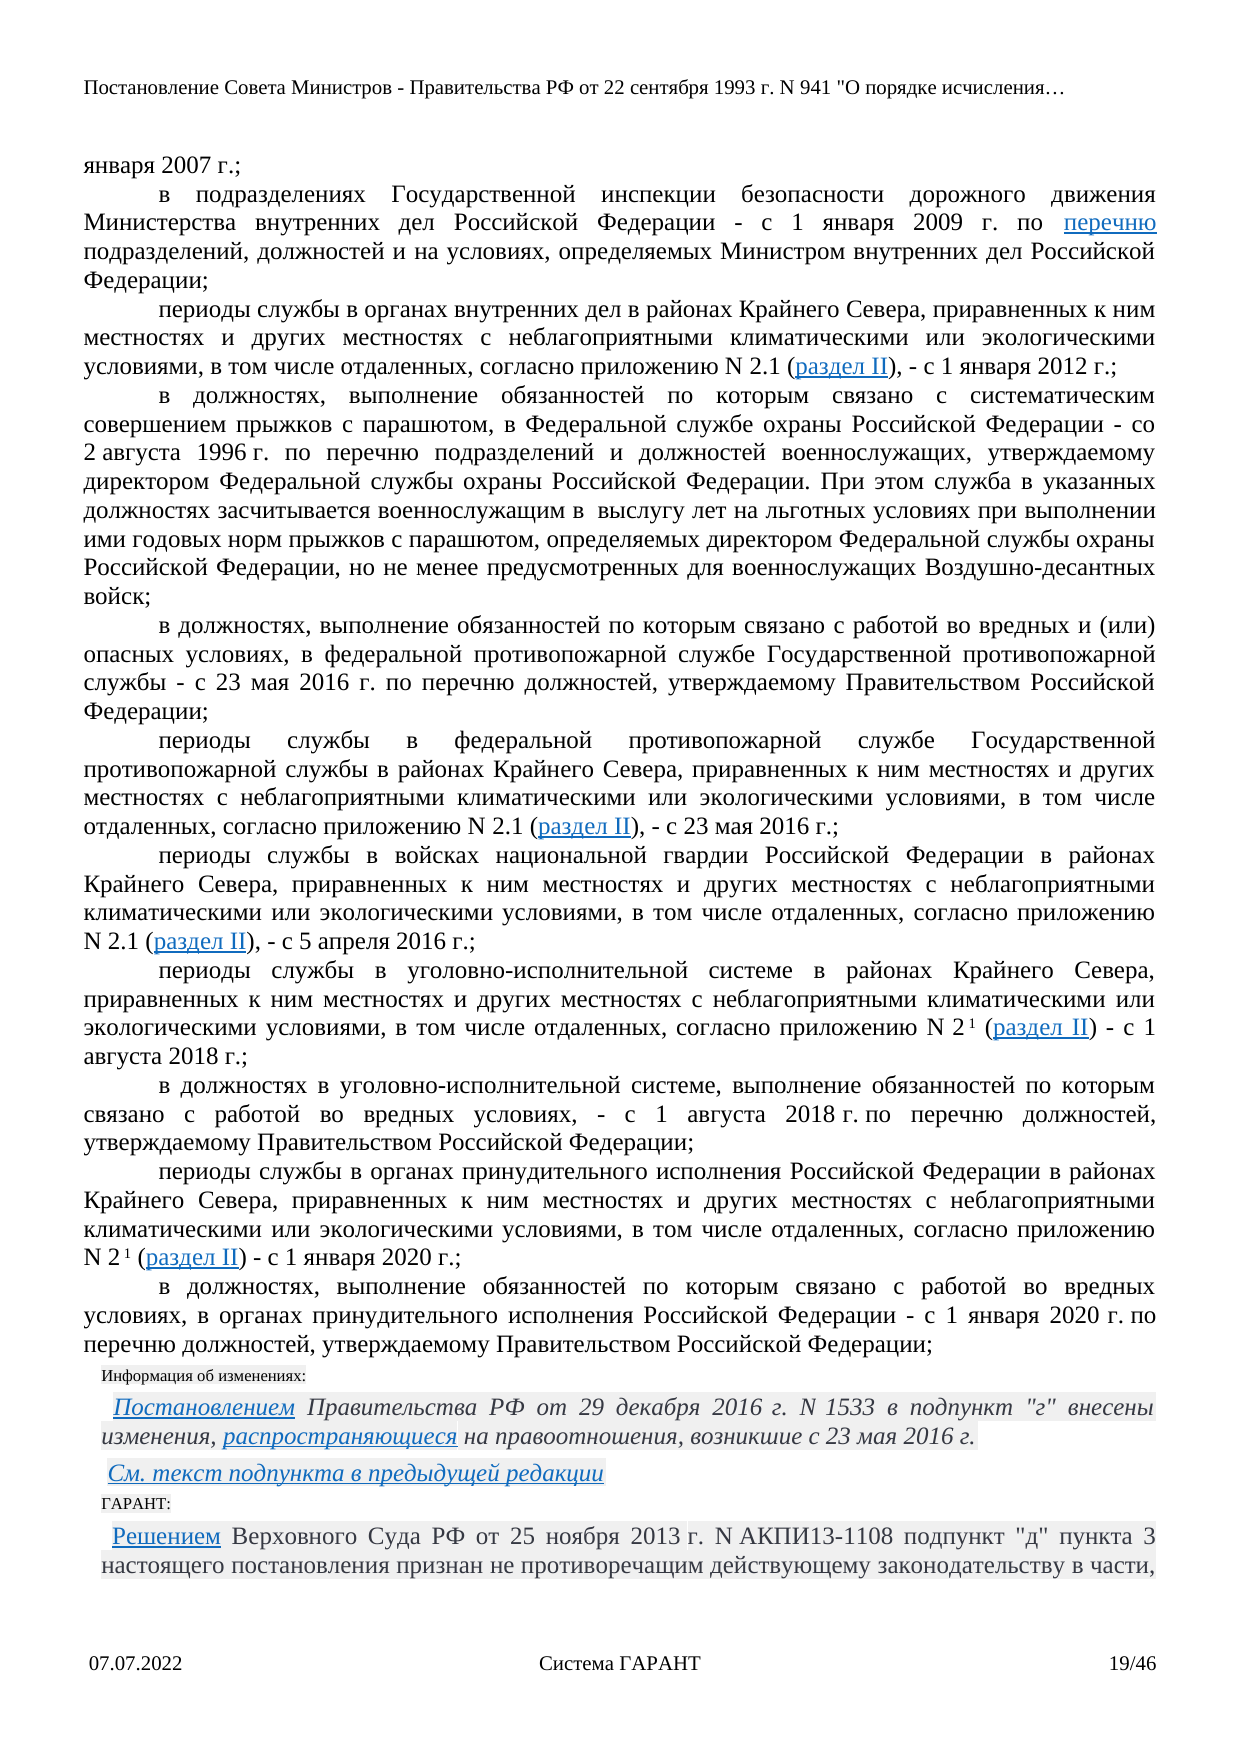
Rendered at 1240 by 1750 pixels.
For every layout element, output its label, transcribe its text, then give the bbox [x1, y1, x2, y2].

text в должностях, выполнение обязанностей по которым связано с систематическим совершением прыжков с парашютом, в Федеральной службе охраны Российской Федерации - со 2 августа 1996 г. по перечню подразделений и должностей военнослужащих, утверждаемому директором Федеральной службы охраны Российской Федерации. При этом служба в указанных должностях засчитывается военнослужащим в выслугу лет на льготных условиях при выполнении ими годовых норм прыжков с парашютом, определяемых директором Федеральной службы охраны Российской Федерации, но не менее предусмотренных для военнослужащих Воздушно-десантных войск; [83, 380, 1156, 610]
text в должностях в уголовно-исполнительной системе, выполнение обязанностей по которым связано с работой во вредных условиях, - с 1 августа 2018 г. по перечню должностей, утверждаемому Правительством Российской Федерации; [83, 1070, 1156, 1156]
text Решением Верховного Суда РФ от 25 ноября 2013 г. N АКПИ13-1108 подпункт "д" пункта 3 настоящего постановления признан не противоречащим действующему законодательству в части, [101, 1521, 1156, 1579]
text января 2007 г.; [83, 150, 1156, 179]
text периоды службы в органах внутренних дел в районах Крайнего Севера, приравненных к ним местностях и других местностях с неблагоприятными климатическими или экологическими условиями, в том числе отдаленных, согласно приложению N 2.1 (раздел II), - с 1 января 2012 г.; [83, 294, 1156, 380]
text в должностях, выполнение обязанностей по которым связано с работой во вредных условиях, в органах принудительного исполнения Российской Федерации - с 1 января 2020 г. по перечню должностей, утверждаемому Правительством Российской Федерации; [83, 1271, 1156, 1357]
text ГАРАНТ: [101, 1494, 1156, 1513]
text См. текст подпункта в предыдущей редакции [101, 1458, 1156, 1486]
text периоды службы в войсках национальной гвардии Российской Федерации в районах Крайнего Севера, приравненных к ним местностях и других местностях с неблагоприятными климатическими или экологическими условиями, в том числе отдаленных, согласно приложению N 2.1 (раздел II), - с 5 апреля 2016 г.; [83, 840, 1156, 955]
text Информация об изменениях: [101, 1365, 1156, 1384]
text периоды службы в органах принудительного исполнения Российской Федерации в районах Крайнего Севера, приравненных к ним местностях и других местностях с неблагоприятными климатическими или экологическими условиями, в том числе отдаленных, согласно приложению N 2 1 (раздел II) - с 1 января 2020 г.; [83, 1156, 1156, 1271]
text Постановлением Правительства РФ от 29 декабря 2016 г. N 1533 в подпункт "г" внесены изменения, распространяющиеся на правоотношения, возникшие с 23 мая 2016 г. [101, 1392, 1156, 1450]
text периоды службы в федеральной противопожарной службе Государственной противопожарной службы в районах Крайнего Севера, приравненных к ним местностях и других местностях с неблагоприятными климатическими или экологическими условиями, в том числе отдаленных, согласно приложению N 2.1 (раздел II), - с 23 мая 2016 г.; [83, 725, 1156, 840]
text периоды службы в уголовно-исполнительной системе в районах Крайнего Севера, приравненных к ним местностях и других местностях с неблагоприятными климатическими или экологическими условиями, в том числе отдаленных, согласно приложению N 2 1 (раздел II) - с 1 августа 2018 г.; [83, 955, 1156, 1070]
text в должностях, выполнение обязанностей по которым связано с работой во вредных и (или) опасных условиях, в федеральной противопожарной службе Государственной противопожарной службы - с 23 мая 2016 г. по перечню должностей, утверждаемому Правительством Российской Федерации; [83, 610, 1156, 725]
text в подразделениях Государственной инспекции безопасности дорожного движения Министерства внутренних дел Российской Федерации - с 1 января 2009 г. по перечню подразделений, должностей и на условиях, определяемых Министром внутренних дел Российской Федерации; [83, 179, 1156, 294]
